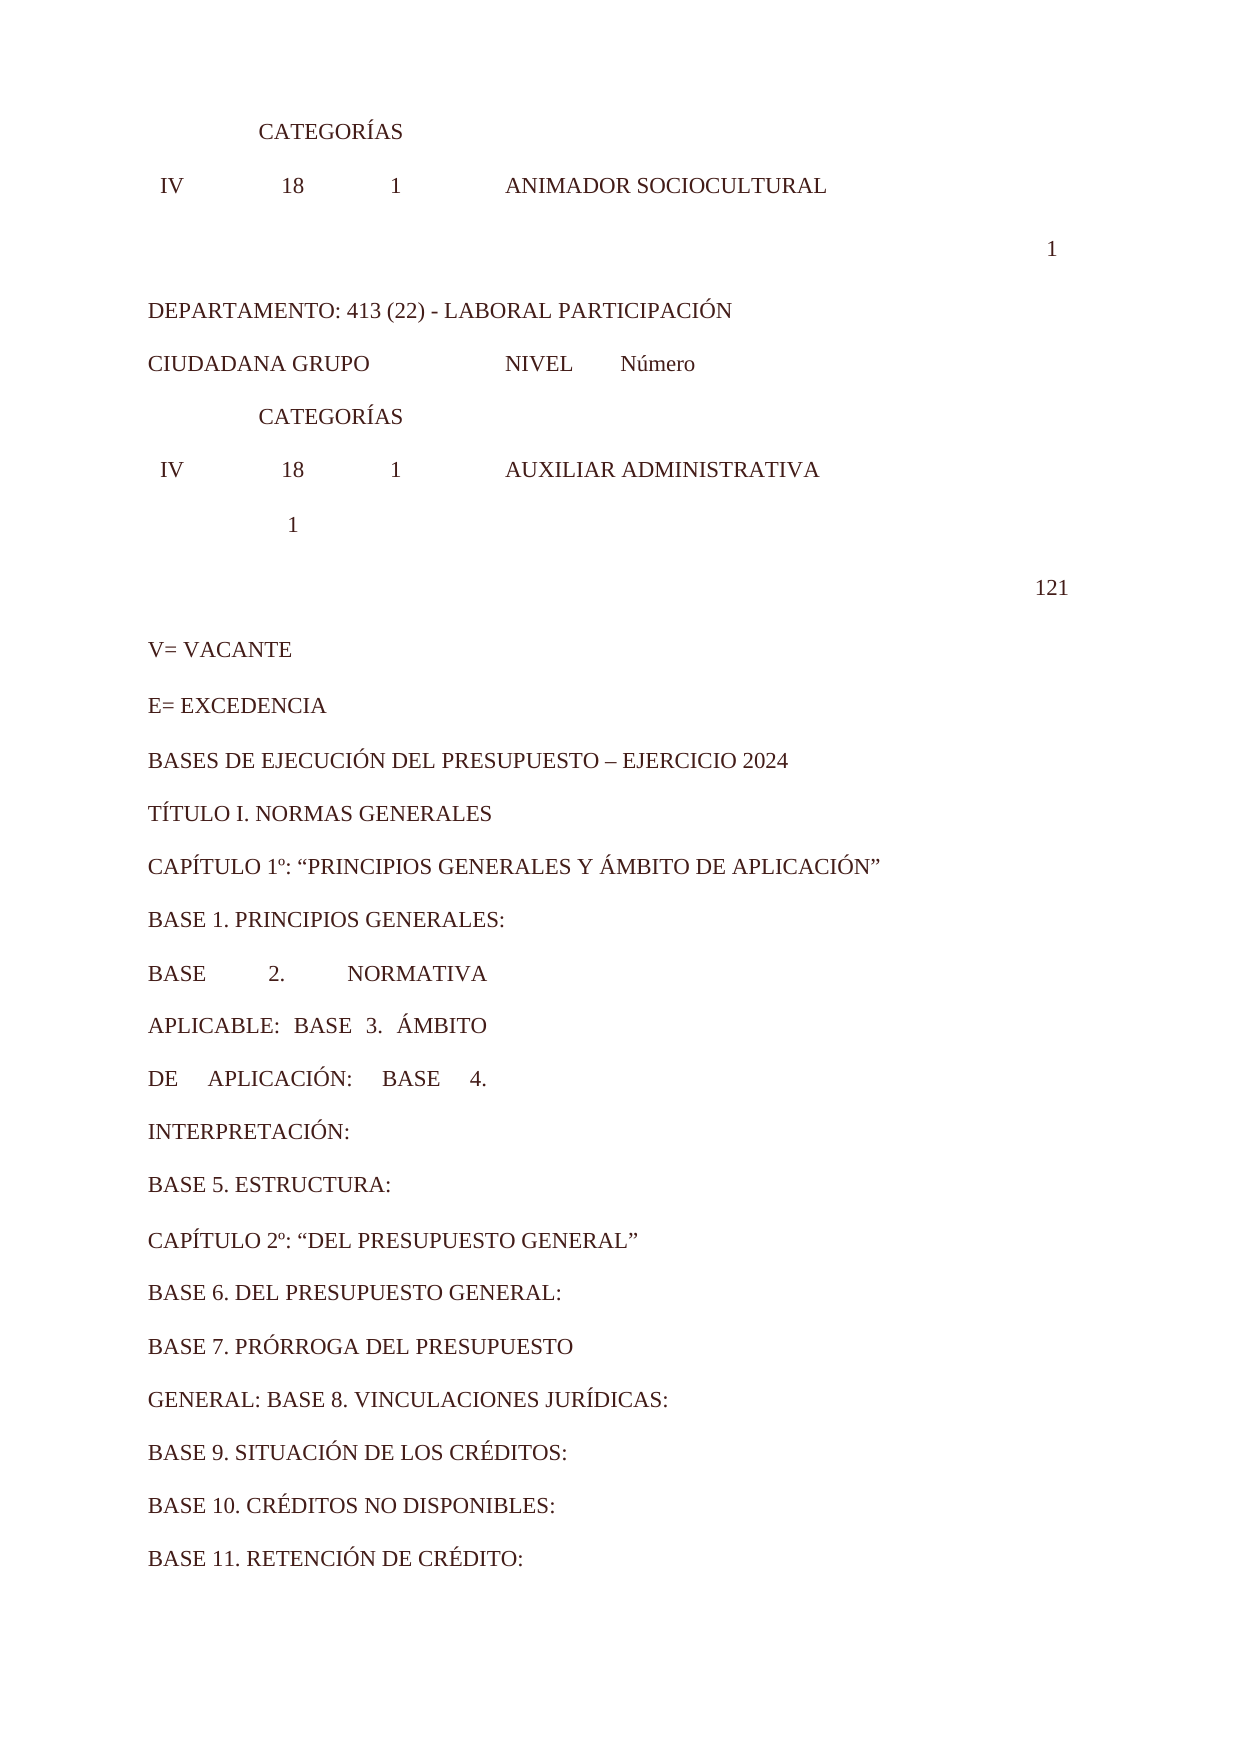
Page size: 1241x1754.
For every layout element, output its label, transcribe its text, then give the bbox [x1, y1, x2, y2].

text CAPÍTULO 1º: “PRINCIPIOS GENERALES Y ÁMBITO DE APLICACIÓN” BASE 1. PRINCIPIOS GENERALES: [148, 853, 909, 932]
text BASES DE EJECUCIÓN DEL PRESUPUESTO – EJERCICIO 2024 TÍTULO I. NORMAS GENERALES [148, 747, 839, 826]
text IV 18 1 ANIMADOR SOCIOCULTURAL [160, 172, 1122, 198]
text BASE 2. NORMATIVA APLICABLE: BASE 3. ÁMBITO DE APLICACIÓN: BASE 4. INTERPRETACIÓN: [148, 960, 487, 1144]
text DEPARTAMENTO: 413 (22) - LABORAL PARTICIPACIÓN CIUDADANA GRUPO NIVEL Número CATEGORÍAS [148, 297, 839, 429]
text 1 [287, 511, 1122, 537]
text BASE 5. ESTRUCTURA: [148, 1171, 1122, 1198]
text BASE 7. PRÓRROGA DEL PRESUPUESTO GENERAL: BASE 8. VINCULACIONES JURÍDICAS: [148, 1333, 674, 1412]
text BASE 9. SITUACIÓN DE LOS CRÉDITOS: BASE 10. CRÉDITOS NO DISPONIBLES: BASE 11. RETENCIÓN DE CRÉDITO: [148, 1439, 585, 1571]
text 121 [118, 574, 1069, 600]
text E= EXCEDENCIA [148, 692, 1122, 718]
text IV 18 1 AUXILIAR ADMINISTRATIVA [160, 456, 1122, 483]
text CAPÍTULO 2º: “DEL PRESUPUESTO GENERAL” BASE 6. DEL PRESUPUESTO GENERAL: [148, 1227, 652, 1306]
text V= VACANTE [148, 637, 1122, 663]
text 1 [118, 234, 1057, 261]
text CATEGORÍAS [148, 118, 649, 144]
